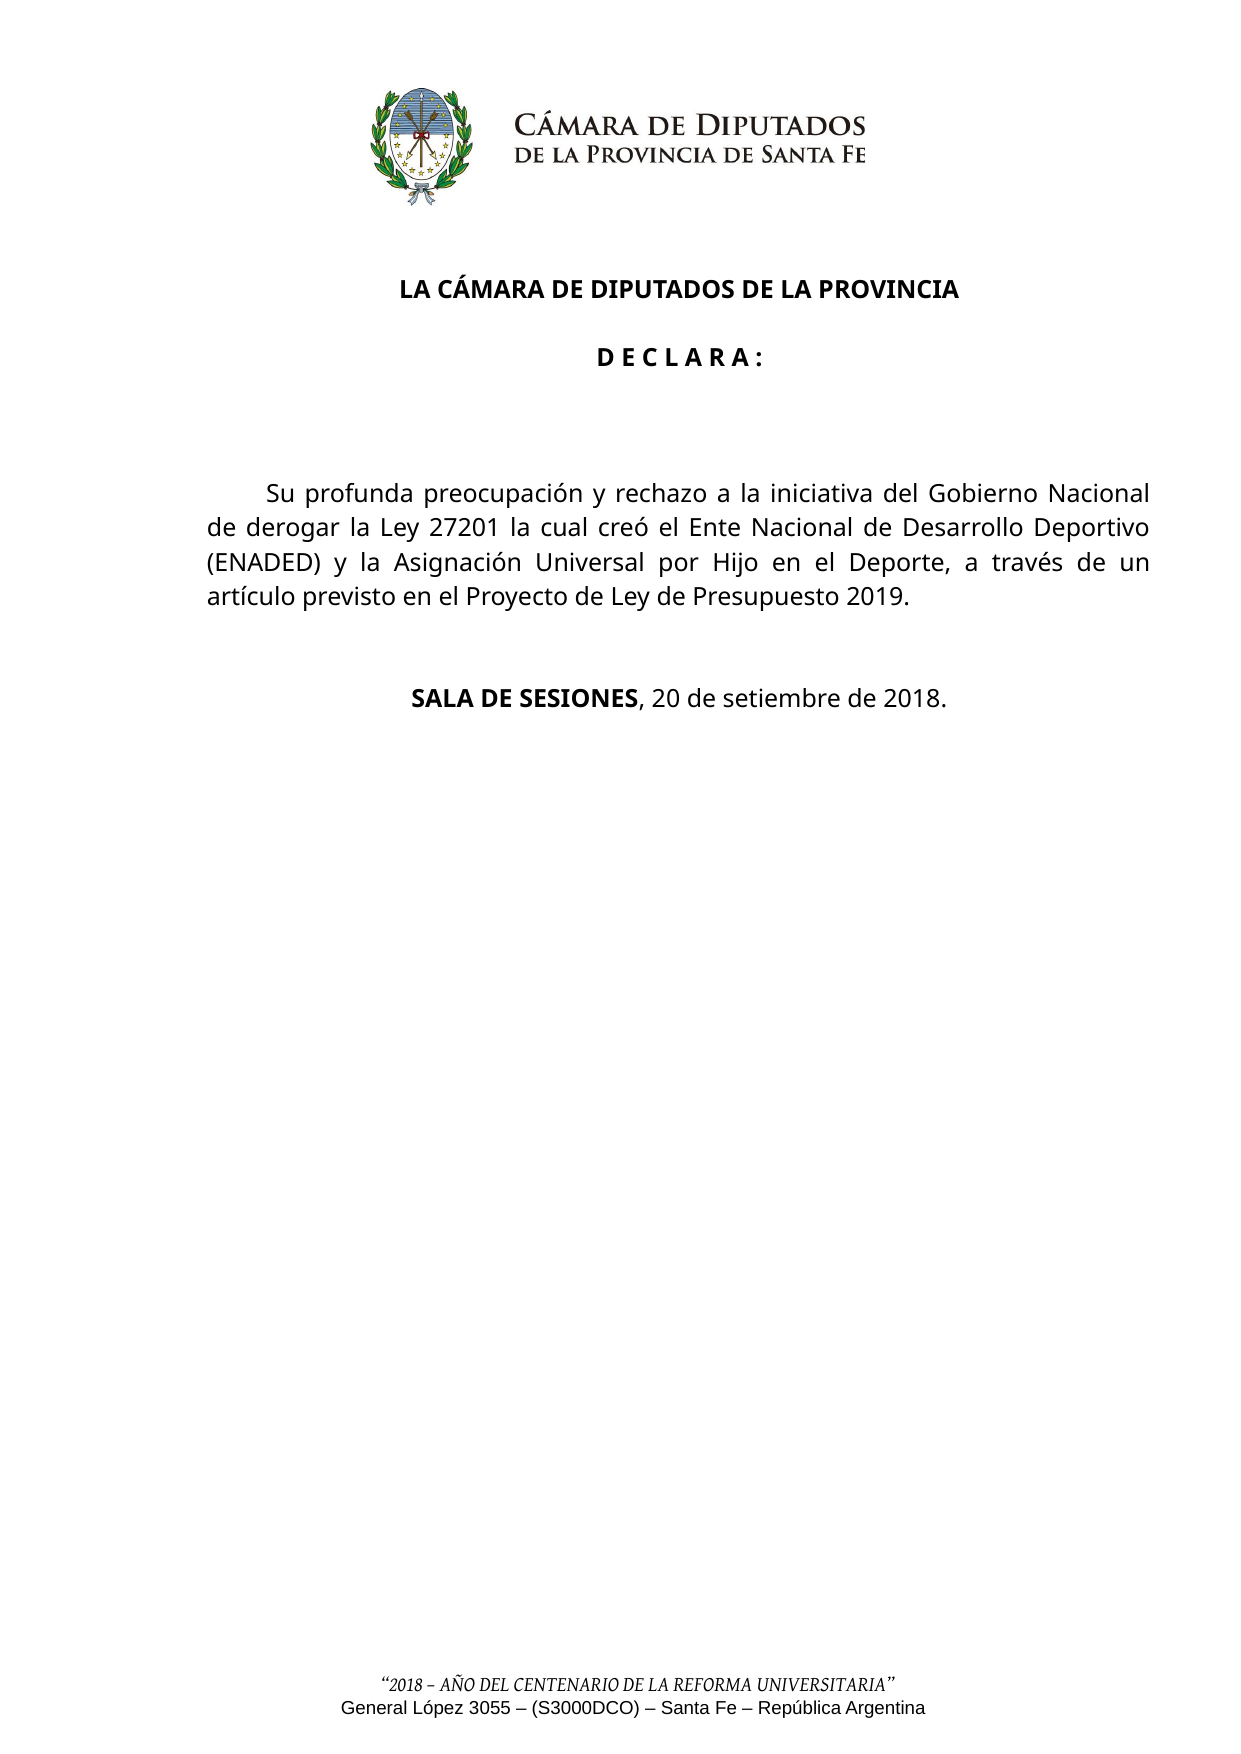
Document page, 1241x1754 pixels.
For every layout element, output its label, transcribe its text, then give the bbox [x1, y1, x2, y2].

picture [370, 88, 866, 210]
text SALA DE SESIONES, 20 de setiembre de 2018. [207, 680, 1152, 714]
text Su profunda preocupación y rechazo a la iniciativa del Gobierno Nacional de derogar la Ley 27201 la cual creó el Ente Nacional de Desarrollo Deportivo (ENADED) y la Asignación Universal por Hijo en el Deporte, a través de un artículo previsto en el Proyecto de Ley de Presupuesto 2019. [207, 476, 1152, 612]
text D E C L A R A : [207, 340, 1152, 374]
text LA CÁMARA DE DIPUTADOS DE LA PROVINCIA [207, 272, 1152, 306]
